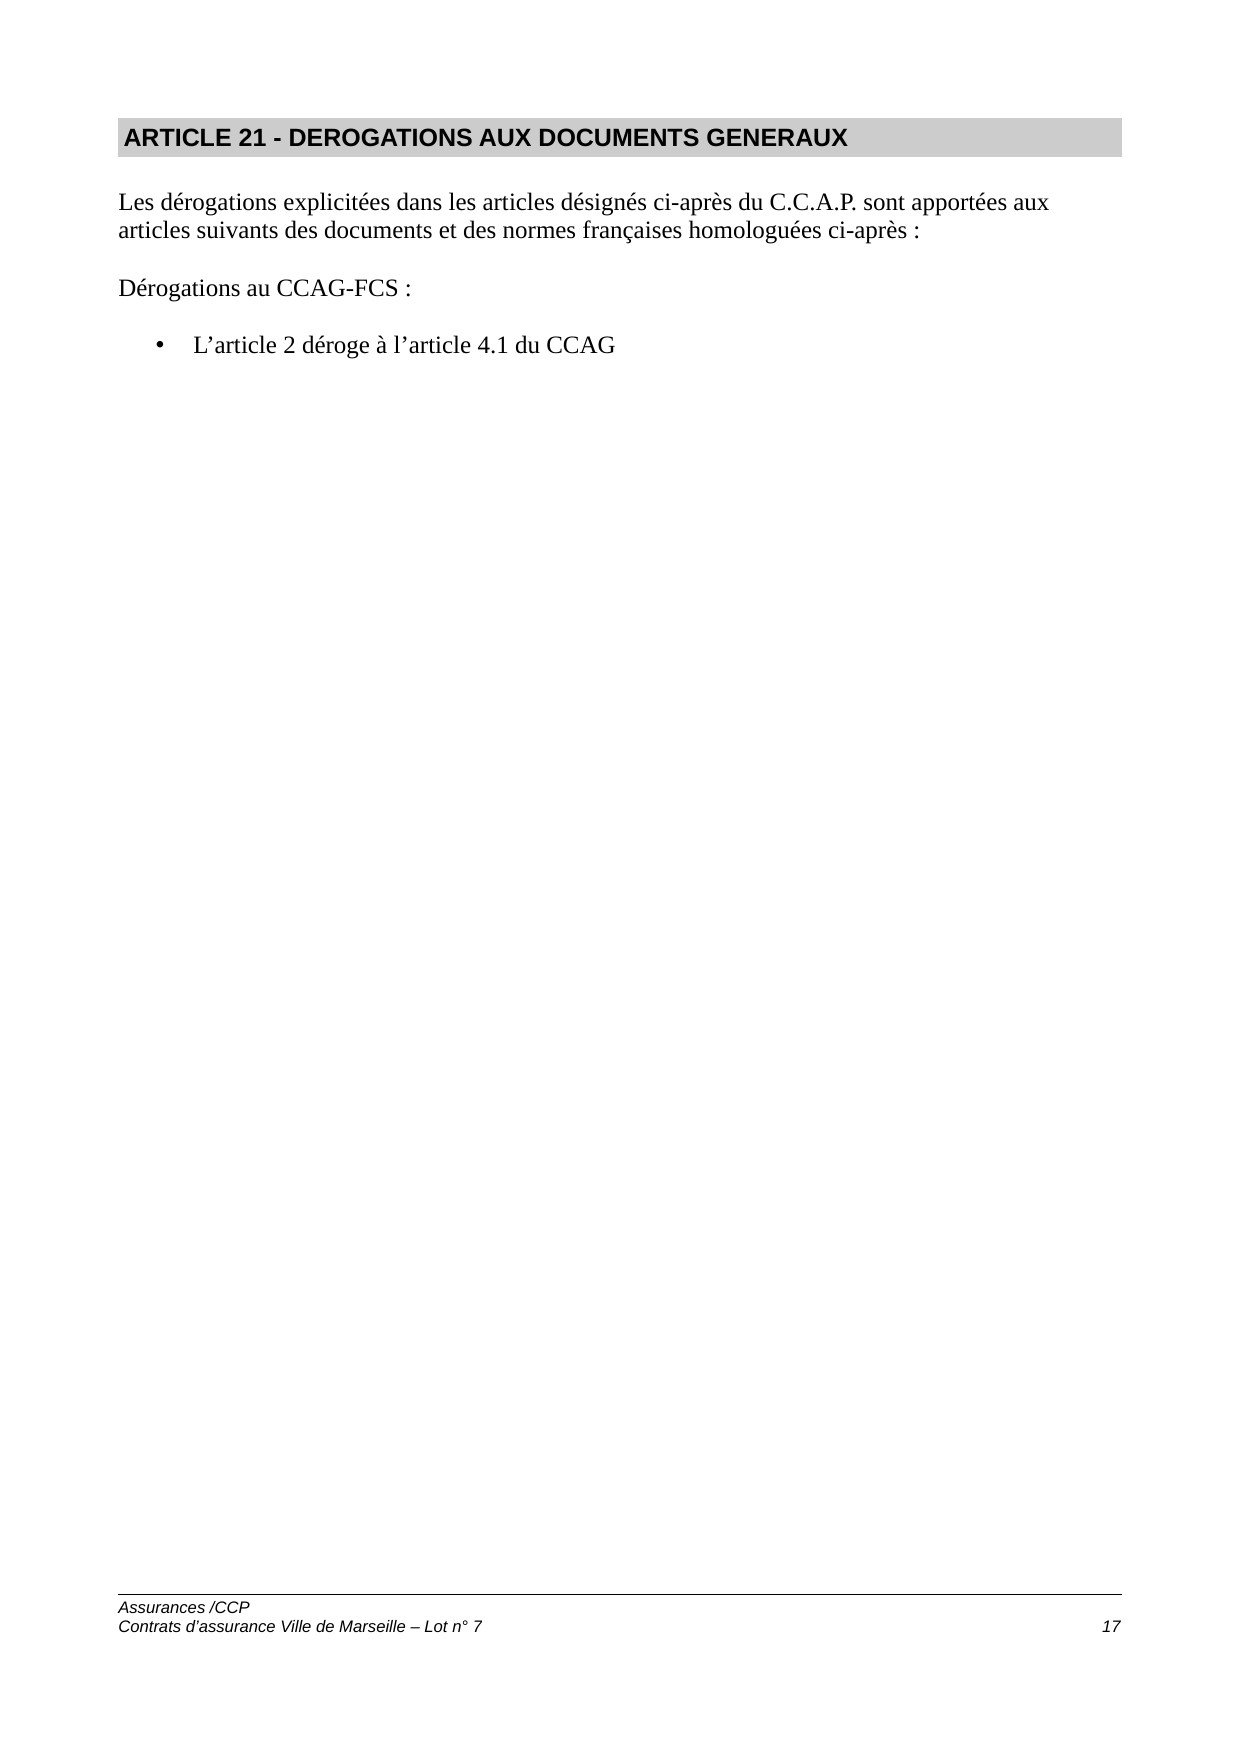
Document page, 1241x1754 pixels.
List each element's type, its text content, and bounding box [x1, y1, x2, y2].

list L’article 2 déroge à l’article 4.1 du CCAG [156, 330, 1122, 359]
text Les dérogations explicitées dans les articles désignés ci-après du C.C.A.P. sont apportées aux articles suivants des documents et des normes françaises homologuées ci-après : [118, 187, 1122, 244]
subtitle ARTICLE 21 - DEROGATIONS AUX DOCUMENTS GENERAUX [120, 120, 1120, 155]
text Dérogations au CCAG-FCS : [118, 273, 1122, 302]
